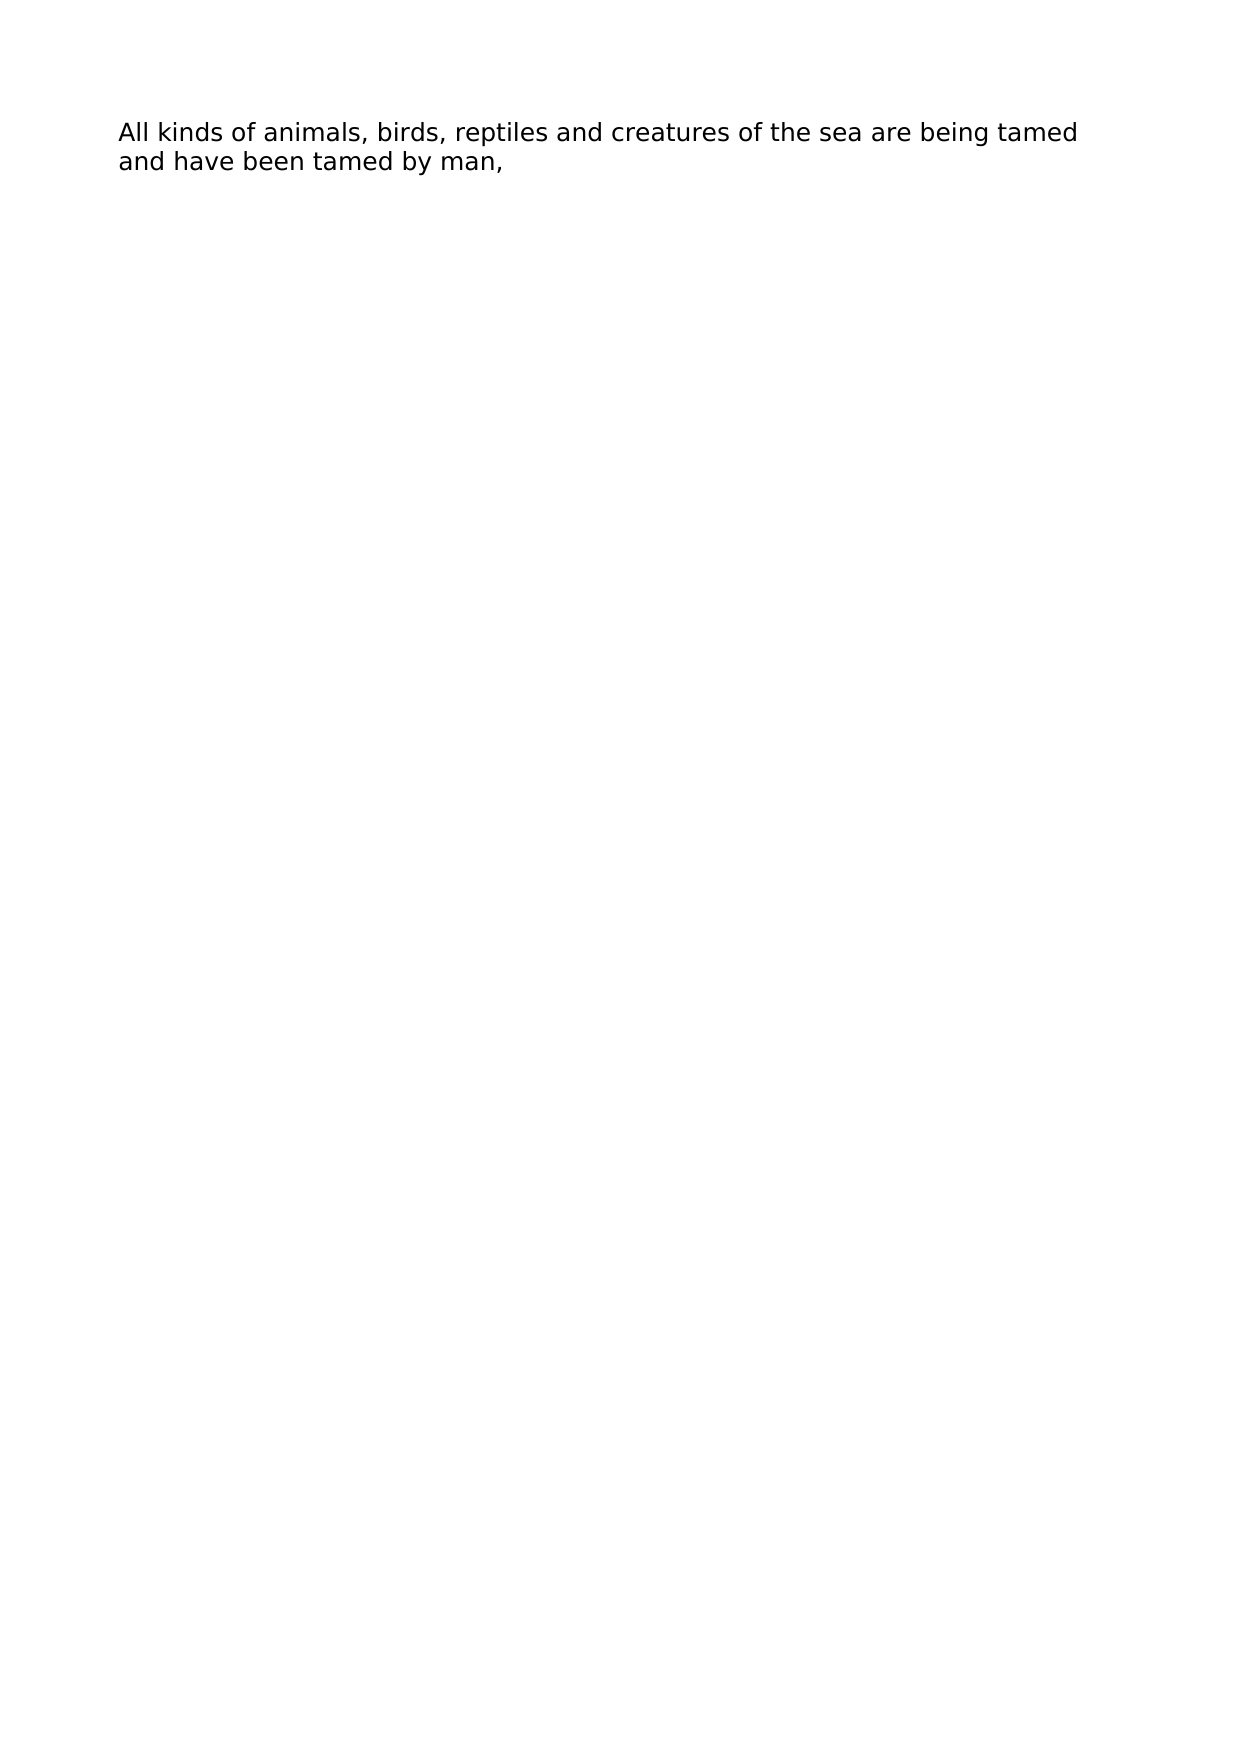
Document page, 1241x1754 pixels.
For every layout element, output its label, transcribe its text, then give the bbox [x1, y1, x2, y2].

text All kinds of animals, birds, reptiles and creatures of the sea are being tamed and have been tamed by man, [118, 118, 1122, 176]
